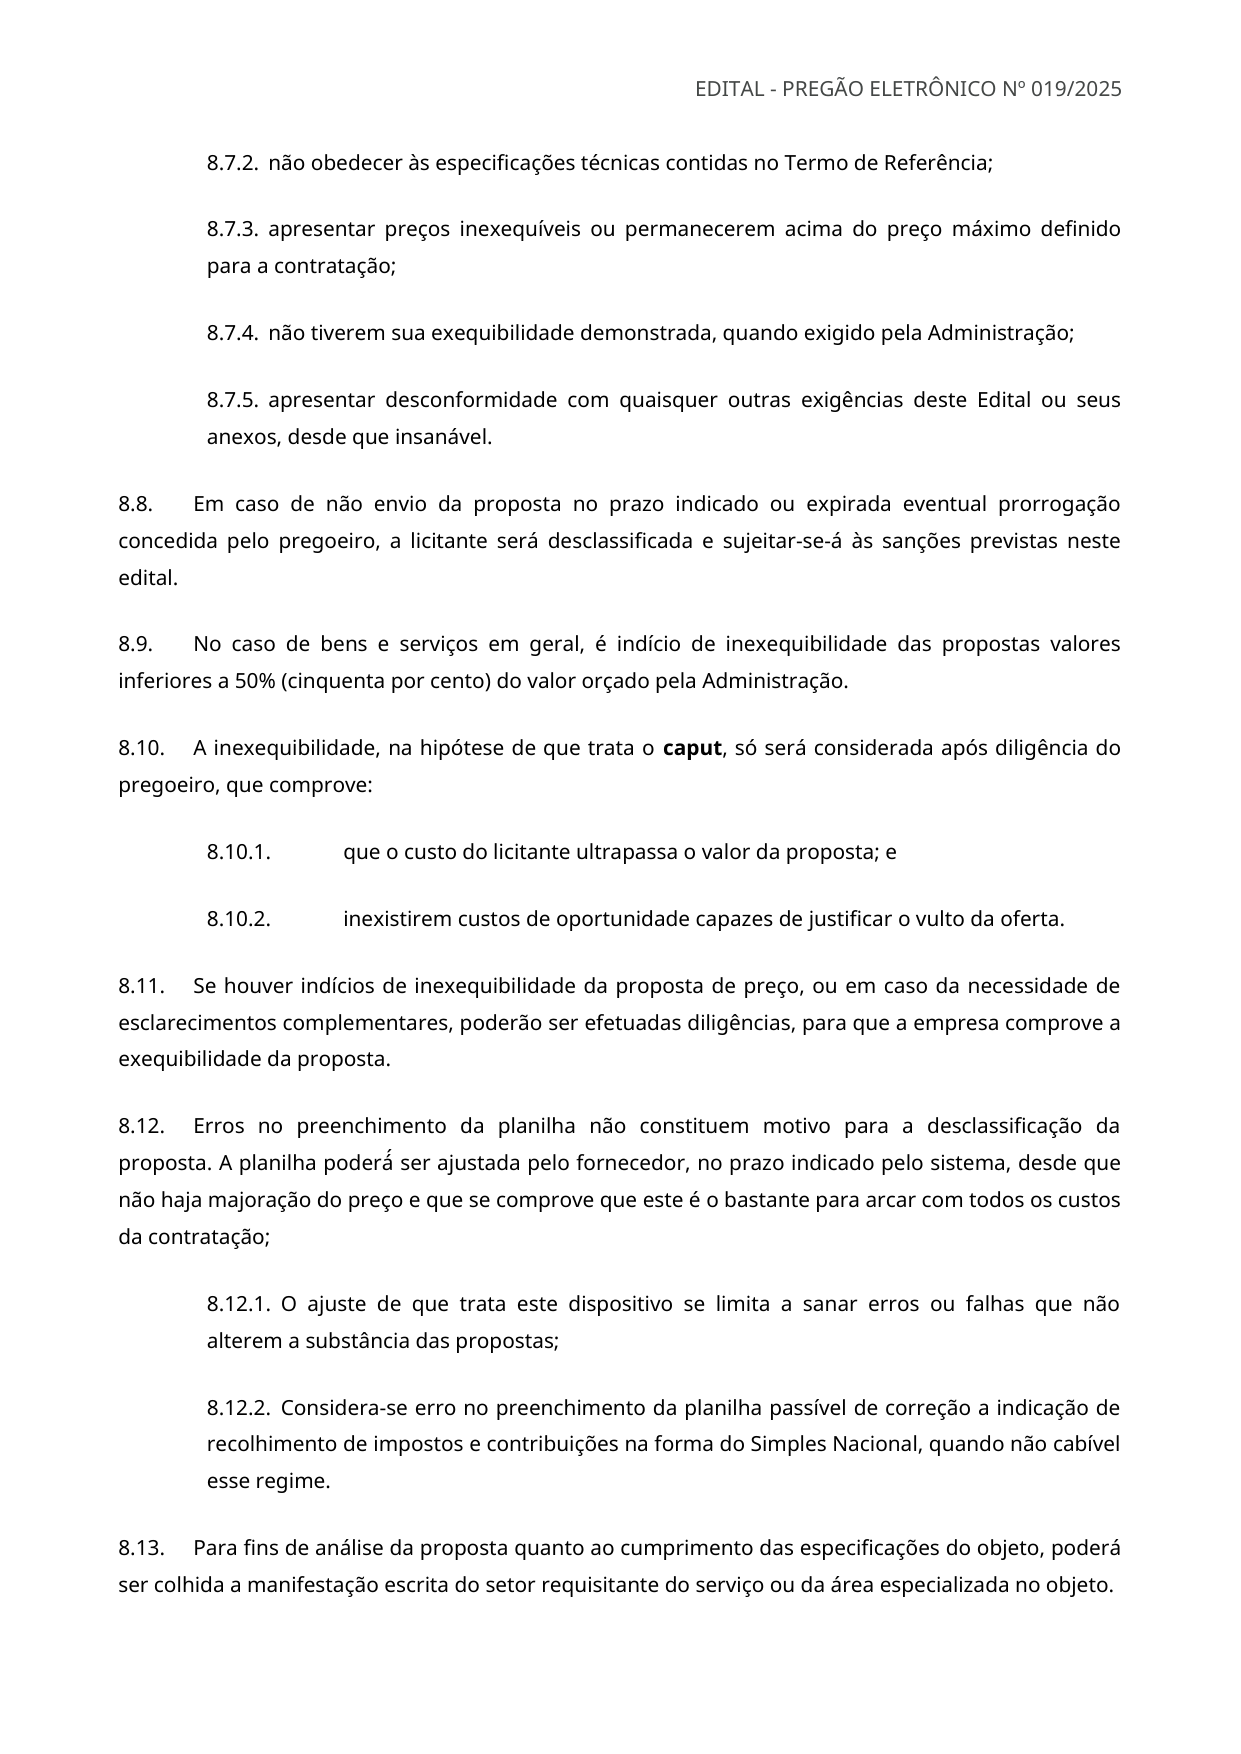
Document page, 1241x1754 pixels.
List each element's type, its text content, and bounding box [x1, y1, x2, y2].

list Para fins de análise da proposta quanto ao cumprimento das especificações do objeto, poderá ser colhida a manifestação escrita do setor requisitante do serviço ou da área especializada no objeto. [118, 1533, 1122, 1599]
list Em caso de não envio da proposta no prazo indicado ou expirada eventual prorrogação concedida pelo pregoeiro, a licitante será desclassificada e sujeitar-se-á às sanções previstas neste edital. [118, 489, 1122, 591]
list apresentar preços inexequíveis ou permanecerem acima do preço máximo definido para a contratação; [207, 214, 1122, 280]
list não obedecer às especificações técnicas contidas no Termo de Referência; [207, 148, 1122, 176]
list não tiverem sua exequibilidade demonstrada, quando exigido pela Administração; [207, 318, 1122, 347]
list apresentar desconformidade com quaisquer outras exigências deste Edital ou seus anexos, desde que insanável. [207, 385, 1122, 451]
list inexistirem custos de oportunidade capazes de justificar o vulto da oferta. [207, 904, 1122, 932]
list Considera-se erro no preenchimento da planilha passível de correção a indicação de recolhimento de impostos e contribuições na forma do Simples Nacional, quando não cabível esse regime. [207, 1393, 1122, 1495]
list que o custo do licitante ultrapassa o valor da proposta; e [207, 837, 1122, 866]
list A inexequibilidade, na hipótese de que trata o caput, só será considerada após diligência do pregoeiro, que comprove: [118, 733, 1122, 799]
list O ajuste de que trata este dispositivo se limita a sanar erros ou falhas que não alterem a substância das propostas; [207, 1289, 1122, 1354]
list Se houver indícios de inexequibilidade da proposta de preço, ou em caso da necessidade de esclarecimentos complementares, poderão ser efetuadas diligências, para que a empresa comprove a exequibilidade da proposta. [118, 971, 1122, 1073]
list No caso de bens e serviços em geral, é indício de inexequibilidade das propostas valores inferiores a 50% (cinquenta por cento) do valor orçado pela Administração. [118, 629, 1122, 695]
list Erros no preenchimento da planilha não constituem motivo para a desclassificação da proposta. A planilha poderá́ ser ajustada pelo fornecedor, no prazo indicado pelo sistema, desde que não haja majoração do preço e que se comprove que este é o bastante para arcar com todos os custos da contratação; [118, 1111, 1122, 1251]
